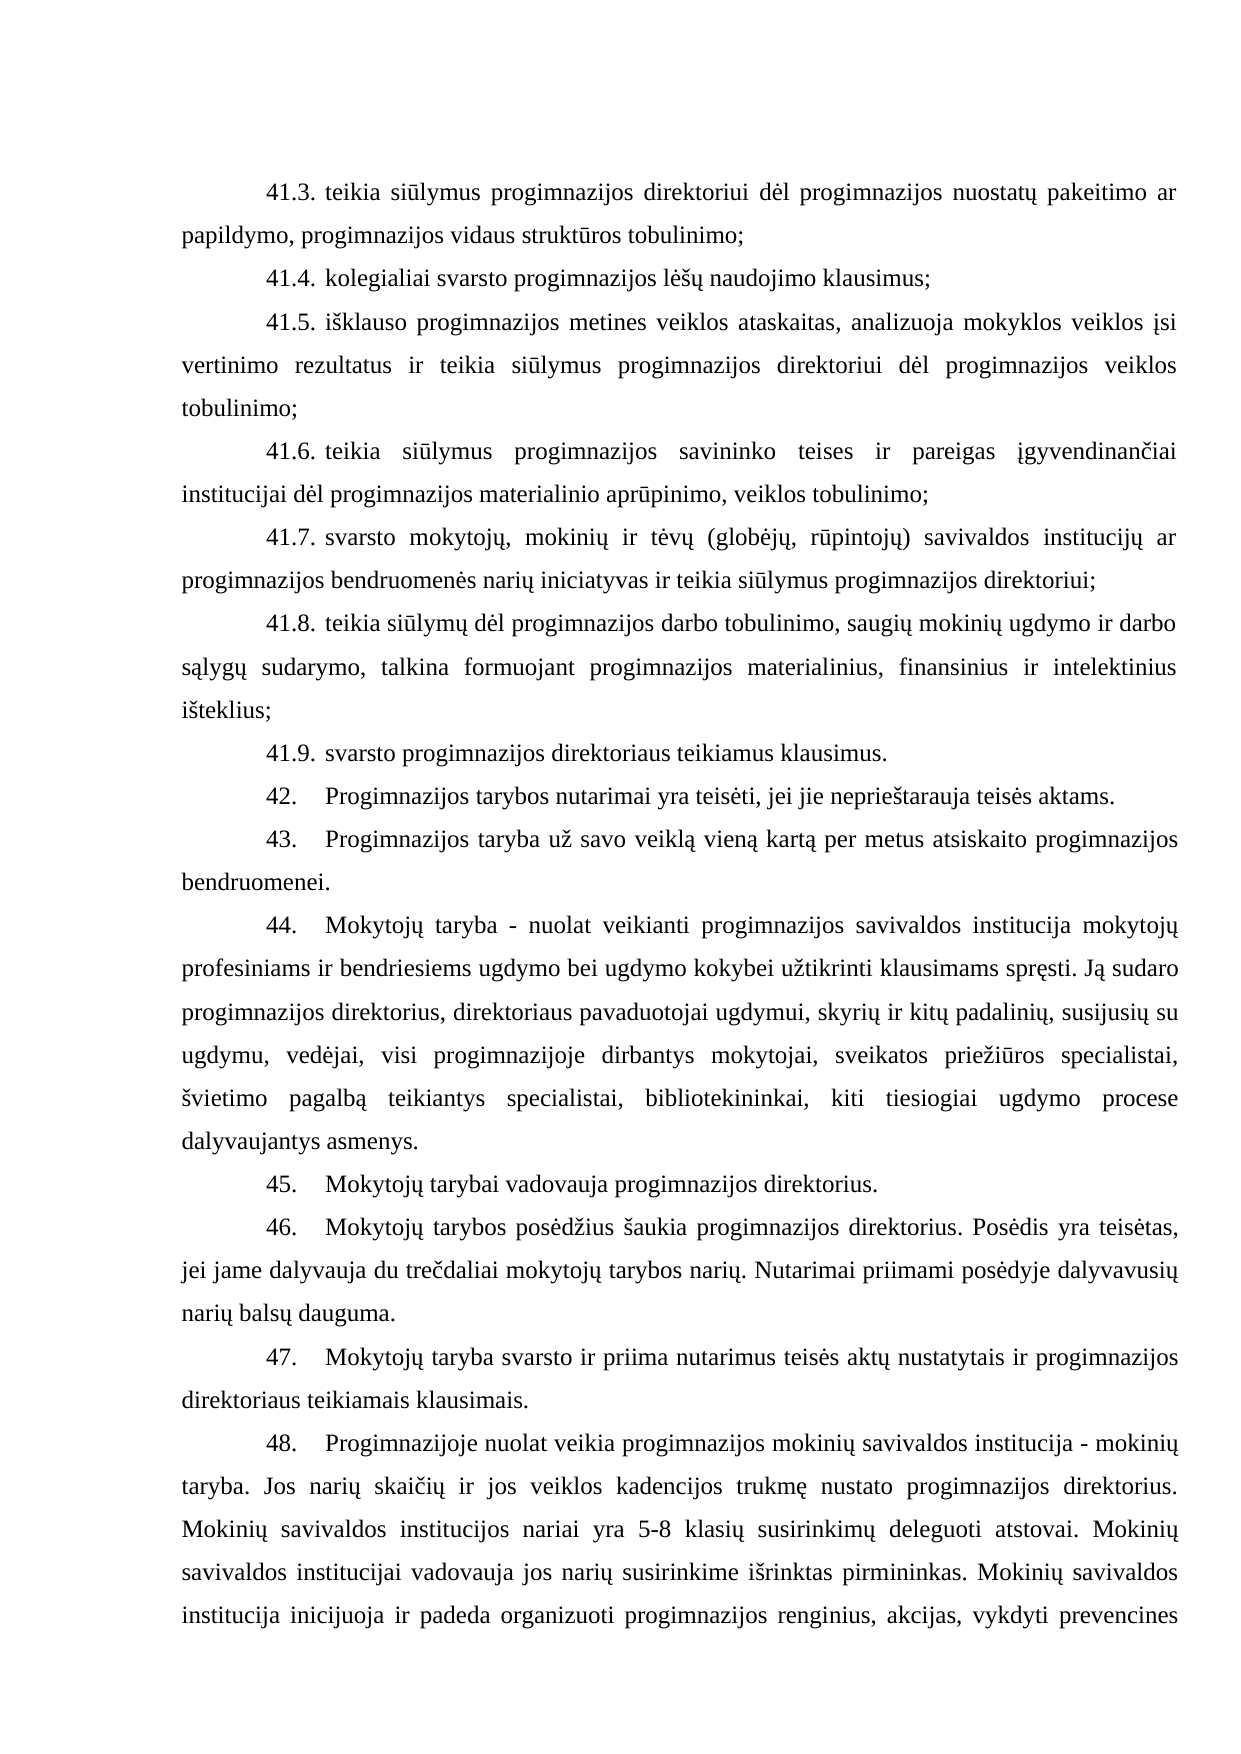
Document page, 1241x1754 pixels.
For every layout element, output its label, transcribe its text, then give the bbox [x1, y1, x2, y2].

text 47. Mokytojų taryba svarsto ir priima nutarimus teisės aktų nustatytais ir progimnazijos direktoriaus teikiamais klausimais. [181, 1342, 1179, 1413]
text 41.6. teikia siūlymus progimnazijos savininko teises ir pareigas įgyvendinančiai institucijai dėl progimnazijos materialinio aprūpinimo, veiklos tobulinimo; [181, 436, 1177, 508]
text 41.7. svarsto mokytojų, mokinių ir tėvų (globėjų, rūpintojų) savivaldos institucijų ar progimnazijos bendruomenės narių iniciatyvas ir teikia siūlymus progimnazijos direktoriui; [181, 522, 1177, 594]
text 44. Mokytojų taryba - nuolat veikianti progimnazijos savivaldos institucija mokytojų profesiniams ir bendriesiems ugdymo bei ugdymo kokybei užtikrinti klausimams spręsti. Ją sudaro progimnazijos direktorius, direktoriaus pavaduotojai ugdymui, skyrių ir kitų padalinių, susijusių su ugdymu, vedėjai, visi progimnazijoje dirbantys mokytojai, sveikatos priežiūros specialistai, švietimo pagalbą teikiantys specialistai, bibliotekininkai, kiti tiesiogiai ugdymo procese dalyvaujantys asmenys. [181, 910, 1179, 1155]
text 41.9. svarsto progimnazijos direktoriaus teikiamus klausimus. [181, 738, 1181, 767]
text 41.4. kolegialiai svarsto progimnazijos lėšų naudojimo klausimus; [181, 263, 1181, 292]
text 42. Progimnazijos tarybos nutarimai yra teisėti, jei jie neprieštarauja teisės aktams. [181, 781, 1181, 810]
text 41.8. teikia siūlymų dėl progimnazijos darbo tobulinimo, saugių mokinių ugdymo ir darbo sąlygų sudarymo, talkina formuojant progimnazijos materialinius, finansinius ir intelektinius išteklius; [181, 608, 1177, 723]
text 43. Progimnazijos taryba už savo veiklą vieną kartą per metus atsiskaito progimnazijos bendruomenei. [181, 824, 1179, 896]
text 41.3. teikia siūlymus progimnazijos direktoriui dėl progimnazijos nuostatų pakeitimo ar papildymo, progimnazijos vidaus struktūros tobulinimo; [181, 177, 1177, 249]
text 48. Progimnazijoje nuolat veikia progimnazijos mokinių savivaldos institucija - mokinių taryba. Jos narių skaičių ir jos veiklos kadencijos trukmę nustato progimnazijos direktorius. Mokinių savivaldos institucijos nariai yra 5-8 klasių susirinkimų deleguoti atstovai. Mokinių savivaldos institucijai vadovauja jos narių susirinkime išrinktas pirmininkas. Mokinių savivaldos institucija inicijuoja ir padeda organizuoti progimnazijos renginius, akcijas, vykdyti prevencines [181, 1428, 1179, 1629]
text 45. Mokytojų tarybai vadovauja progimnazijos direktorius. [181, 1169, 1181, 1198]
text 41.5. išklauso progimnazijos metines veiklos ataskaitas, analizuoja mokyklos veiklos įsi vertinimo rezultatus ir teikia siūlymus progimnazijos direktoriui dėl progimnazijos veiklos tobulinimo; [181, 307, 1177, 422]
text 46. Mokytojų tarybos posėdžius šaukia progimnazijos direktorius. Posėdis yra teisėtas, jei jame dalyvauja du trečdaliai mokytojų tarybos narių. Nutarimai priimami posėdyje dalyvavusių narių balsų dauguma. [181, 1212, 1179, 1327]
